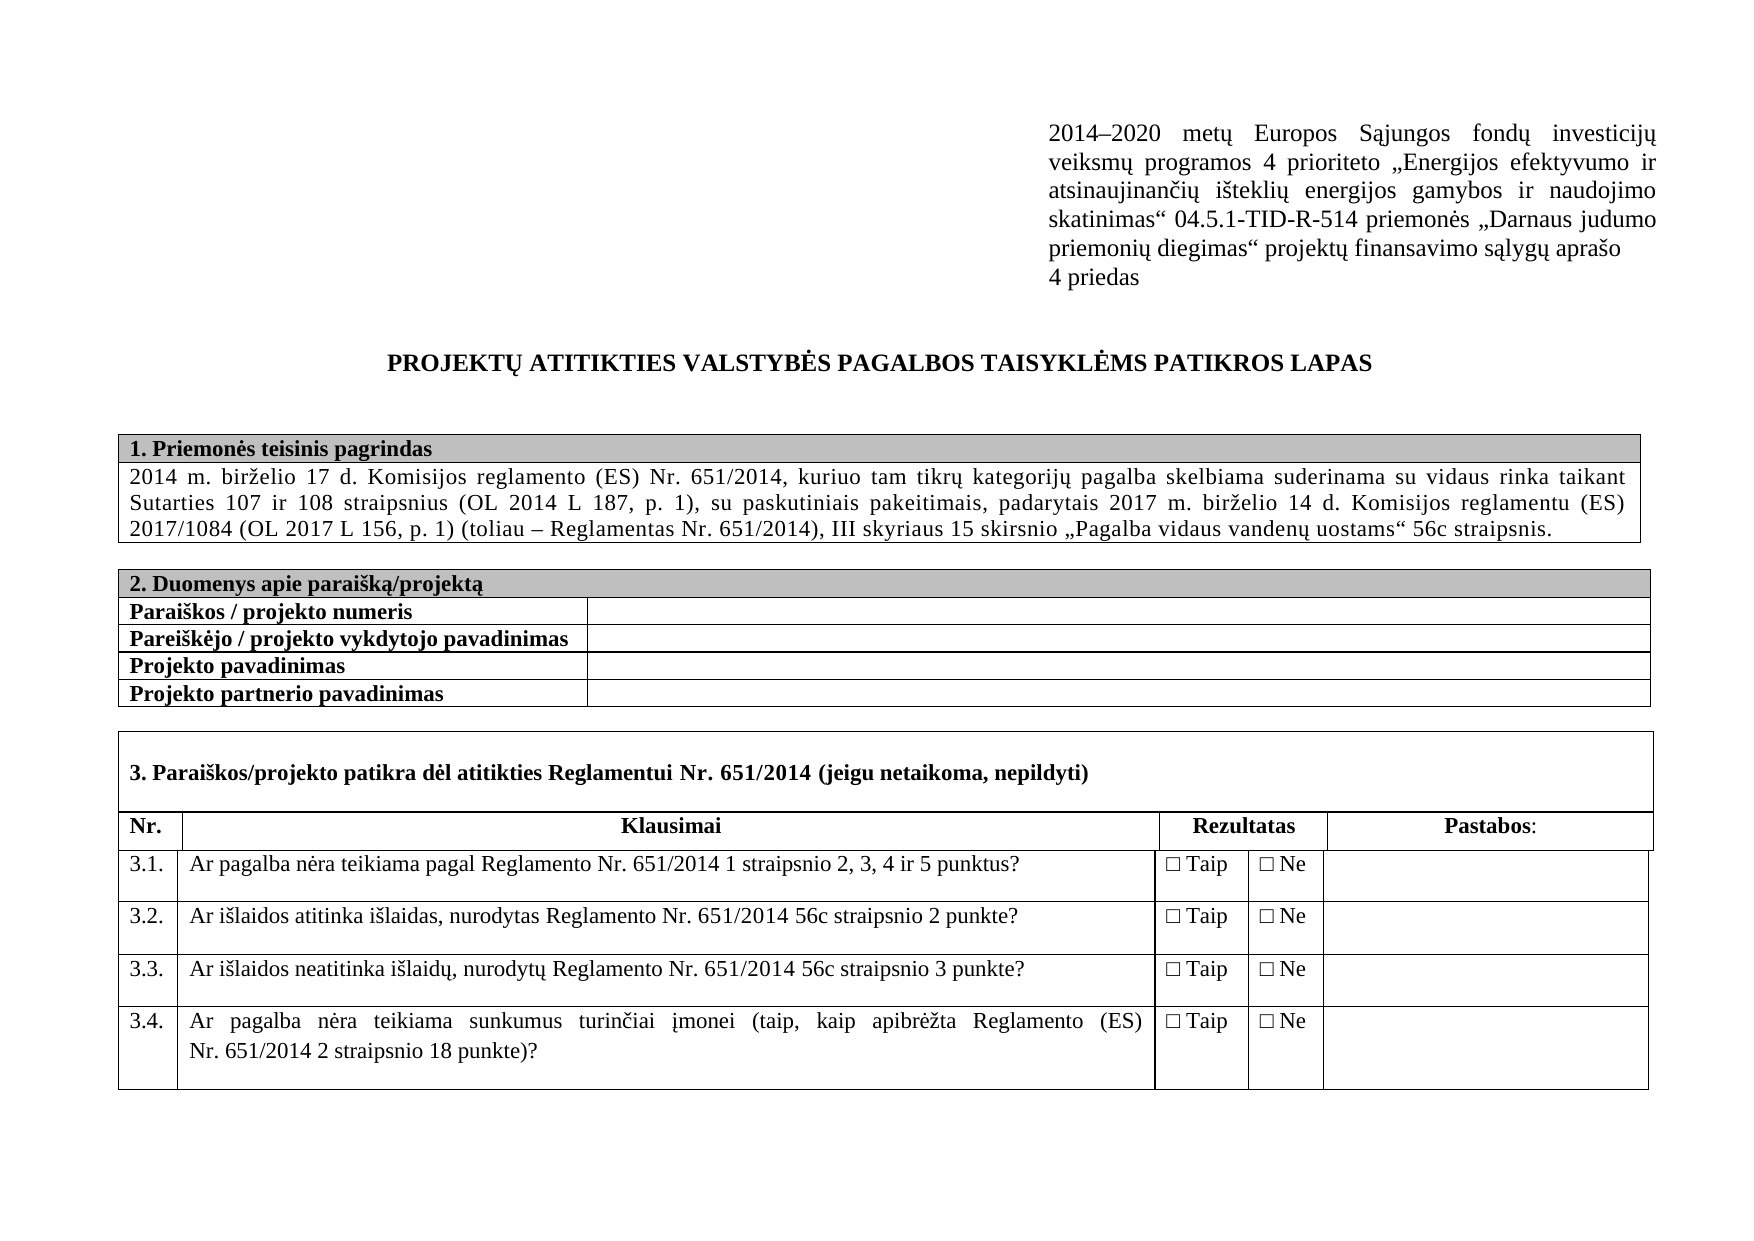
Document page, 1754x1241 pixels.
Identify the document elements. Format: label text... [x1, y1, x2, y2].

text 4 priedas [1048, 262, 1642, 291]
text 2014–2020 metų Europos Sąjungos fondų investicijų veiksmų programos 4 prioriteto „Energijos efektyvumo ir atsinaujinančių išteklių energijos gamybos ir naudojimo skatinimas“ 04.5.1-TID-R-514 priemonės „Darnaus judumo priemonių diegimas“ projektų finansavimo sąlygų aprašo [1048, 118, 1657, 262]
table_cell Ar išlaidos neatitinka išlaidų, nurodytų Reglamento Nr. 651/2014 56c straipsnio 3 punkte? [178, 955, 1154, 1006]
table_cell [1324, 851, 1648, 901]
table_cell 3.1. [119, 851, 177, 901]
table_cell [1649, 954, 1653, 1006]
table_cell [1649, 901, 1653, 953]
table_cell [588, 680, 1650, 706]
table_cell Pareiškėjo / projekto vykdytojo pavadinimas [119, 625, 587, 651]
table_cell 3.4. [119, 1007, 177, 1089]
table_cell 3.3. [119, 955, 177, 1006]
table_cell [588, 653, 1650, 679]
table_header 3. Paraiškos/projekto patikra dėl atitikties Reglamentui Nr. 651/2014 (jeigu netaikoma, nepildyti) [119, 732, 1653, 811]
table_cell Ar pagalba nėra teikiama sunkumus turinčiai įmonei (taip, kaip apibrėžta Reglamento (ES) Nr. 651/2014 2 straipsnio 18 punkte)? [178, 1007, 1154, 1089]
table_cell □ Taip [1156, 1007, 1248, 1089]
subtitle PROJEKTŲ ATITIKTIES VALSTYBĖS PAGALBOS TAISYKLĖMS Patikros lapas [118, 348, 1642, 377]
table_cell □ Ne [1249, 902, 1323, 953]
table_header 2. Duomenys apie paraišką/projektą [119, 570, 1650, 597]
table_cell Ar pagalba nėra teikiama pagal Reglamento Nr. 651/2014 1 straipsnio 2, 3, 4 ir 5 punktus? [178, 851, 1154, 901]
table_cell Pastabos: [1328, 813, 1653, 849]
table_cell [588, 625, 1650, 651]
table_cell [1324, 1007, 1648, 1089]
table_cell Ar išlaidos atitinka išlaidas, nurodytas Reglamento Nr. 651/2014 56c straipsnio 2 punkte? [178, 902, 1154, 953]
table_cell [1649, 1006, 1653, 1089]
table_cell Paraiškos / projekto numeris [119, 598, 587, 624]
table_cell 2014 m. birželio 17 d. Komisijos reglamento (ES) Nr. 651/2014, kuriuo tam tikrų kategorijų pagalba skelbiama suderinama su vidaus rinka taikant Sutarties 107 ir 108 straipsnius (OL 2014 L 187, p. 1), su paskutiniais pakeitimais, padarytais 2017 m. birželio 14 d. Komisijos reglamentu (ES) 2017/1084 (OL 2017 L 156, p. 1) (toliau – Reglamentas Nr. 651/2014), III skyriaus 15 skirsnio „Pagalba vidaus vandenų uostams“ 56c straipsnis. [119, 463, 1640, 542]
table_cell 3.2. [119, 902, 177, 953]
table_cell Rezultatas [1160, 813, 1327, 849]
table_cell [1324, 902, 1648, 953]
table_cell □ Taip [1156, 955, 1248, 1006]
table_cell Nr. [119, 813, 182, 849]
table_cell □ Taip [1156, 902, 1248, 953]
table_cell □ Ne [1249, 955, 1323, 1006]
table_cell Projekto pavadinimas [119, 653, 587, 679]
table_cell [1324, 955, 1648, 1006]
table_cell □ Ne [1249, 851, 1323, 901]
table_cell □ Ne [1249, 1007, 1323, 1089]
table_cell Projekto partnerio pavadinimas [119, 680, 587, 706]
table_header 1. Priemonės teisinis pagrindas [119, 435, 1640, 462]
table_cell □ Taip [1156, 851, 1248, 901]
table_cell [588, 598, 1650, 624]
table_cell [1649, 851, 1653, 901]
table_cell Klausimai [183, 813, 1159, 849]
